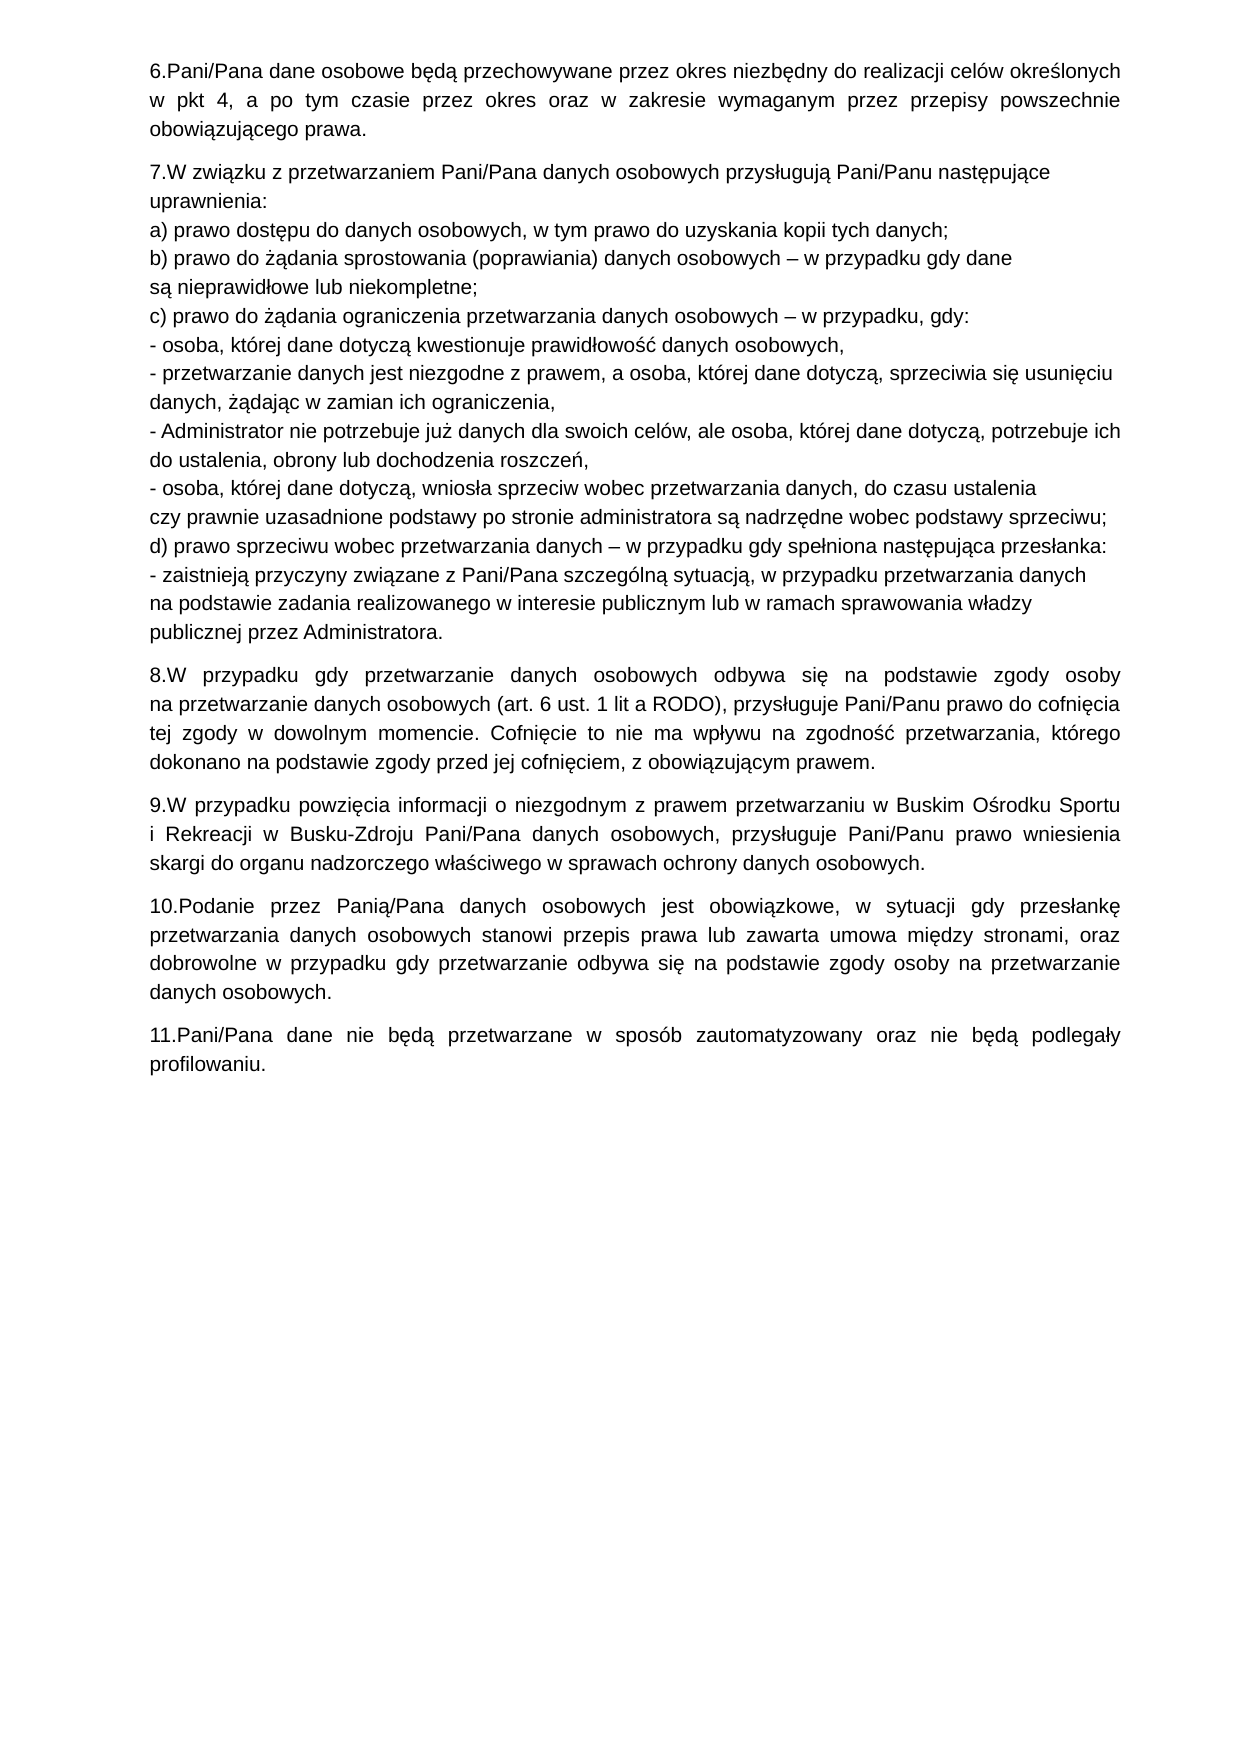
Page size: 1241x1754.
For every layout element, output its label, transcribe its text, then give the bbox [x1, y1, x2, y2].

list 9.W przypadku powzięcia informacji o niezgodnym z prawem przetwarzaniu w Buskim Ośrodku Sportu i Rekreacji w Busku-Zdroju Pani/Pana danych osobowych, przysługuje Pani/Panu prawo wniesienia skargi do organu nadzorczego właściwego w sprawach ochrony danych osobowych. [118, 793, 1122, 874]
list 7.W związku z przetwarzaniem Pani/Pana danych osobowych przysługują Pani/Panu następujące uprawnienia: a) prawo dostępu do danych osobowych, w tym prawo do uzyskania kopii tych danych; b) prawo do żądania sprostowania (poprawiania) danych osobowych – w przypadku gdy dane są nieprawidłowe lub niekompletne; c) prawo do żądania ograniczenia przetwarzania danych osobowych – w przypadku, gdy: - osoba, której dane dotyczą kwestionuje prawidłowość danych osobowych, - przetwarzanie danych jest niezgodne z prawem, a osoba, której dane dotyczą, sprzeciwia się usunięciu danych, żądając w zamian ich ograniczenia, - Administrator nie potrzebuje już danych dla swoich celów, ale osoba, której dane dotyczą, potrzebuje ich do ustalenia, obrony lub dochodzenia roszczeń, - osoba, której dane dotyczą, wniosła sprzeciw wobec przetwarzania danych, do czasu ustalenia czy prawnie uzasadnione podstawy po stronie administratora są nadrzędne wobec podstawy sprzeciwu; d) prawo sprzeciwu wobec przetwarzania danych – w przypadku gdy spełniona następująca przesłanka: - zaistnieją przyczyny związane z Pani/Pana szczególną sytuacją, w przypadku przetwarzania danych na podstawie zadania realizowanego w interesie publicznym lub w ramach sprawowania władzy publicznej przez Administratora. [118, 160, 1122, 644]
list 11.Pani/Pana dane nie będą przetwarzane w sposób zautomatyzowany oraz nie będą podlegały profilowaniu. [118, 1023, 1122, 1076]
list 6.Pani/Pana dane osobowe będą przechowywane przez okres niezbędny do realizacji celów określonych w pkt 4, a po tym czasie przez okres oraz w zakresie wymaganym przez przepisy powszechnie obowiązującego prawa. [118, 59, 1122, 141]
list 8.W przypadku gdy przetwarzanie danych osobowych odbywa się na podstawie zgody osoby na przetwarzanie danych osobowych (art. 6 ust. 1 lit a RODO), przysługuje Pani/Panu prawo do cofnięcia tej zgody w dowolnym momencie. Cofnięcie to nie ma wpływu na zgodność przetwarzania, którego dokonano na podstawie zgody przed jej cofnięciem, z obowiązującym prawem. [118, 663, 1122, 773]
list 10.Podanie przez Panią/Pana danych osobowych jest obowiązkowe, w sytuacji gdy przesłankę przetwarzania danych osobowych stanowi przepis prawa lub zawarta umowa między stronami, oraz dobrowolne w przypadku gdy przetwarzanie odbywa się na podstawie zgody osoby na przetwarzanie danych osobowych. [118, 894, 1122, 1004]
